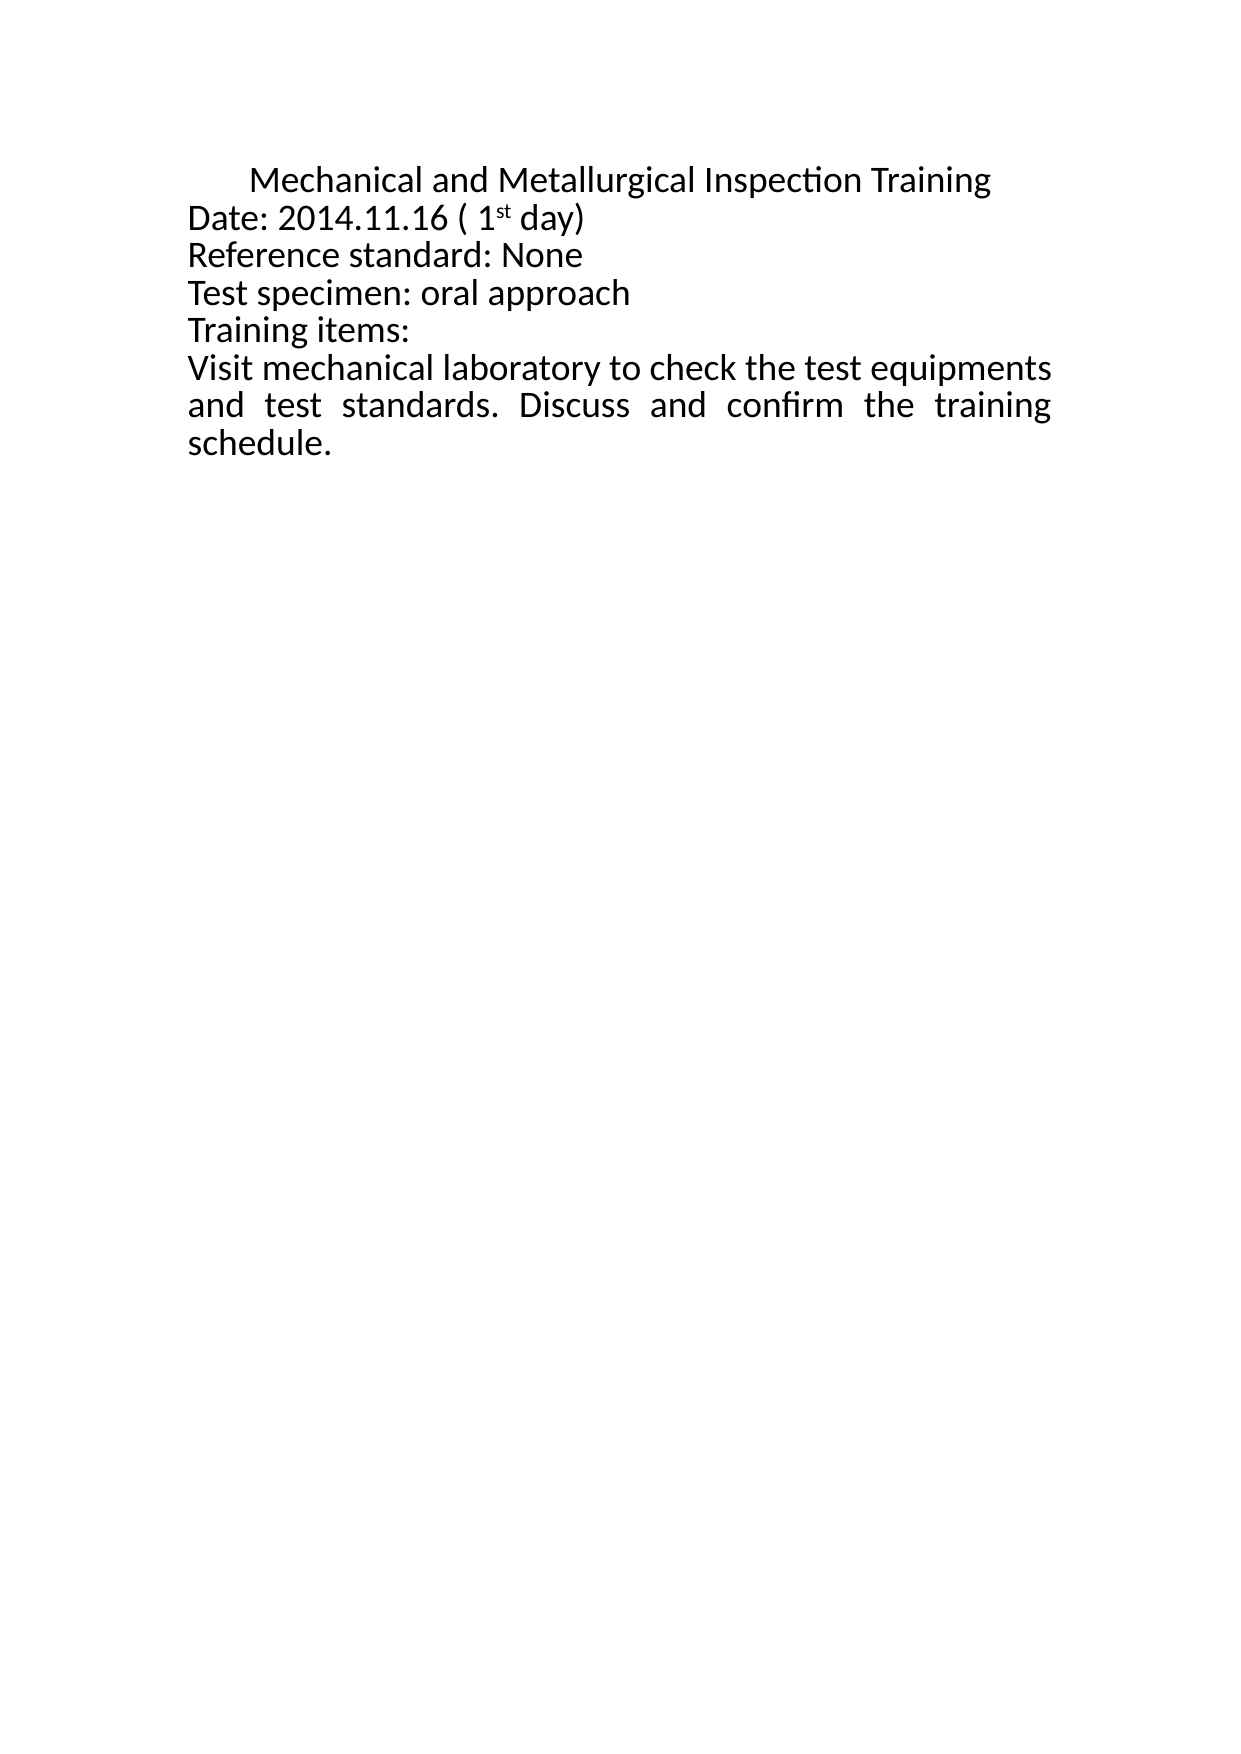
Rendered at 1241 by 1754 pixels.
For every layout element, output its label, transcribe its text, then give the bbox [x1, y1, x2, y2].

text Mechanical and Metallurgical Inspection Training [187, 164, 1053, 202]
text Reference standard: None [187, 239, 1053, 277]
text Training items: [187, 314, 1053, 352]
text Test specimen: oral approach [187, 277, 1053, 314]
text Date: 2014.11.16 ( 1st day) [187, 202, 1053, 239]
text Visit mechanical laboratory to check the test equipments and test standards. Discuss and confirm the training schedule. [187, 352, 1053, 464]
